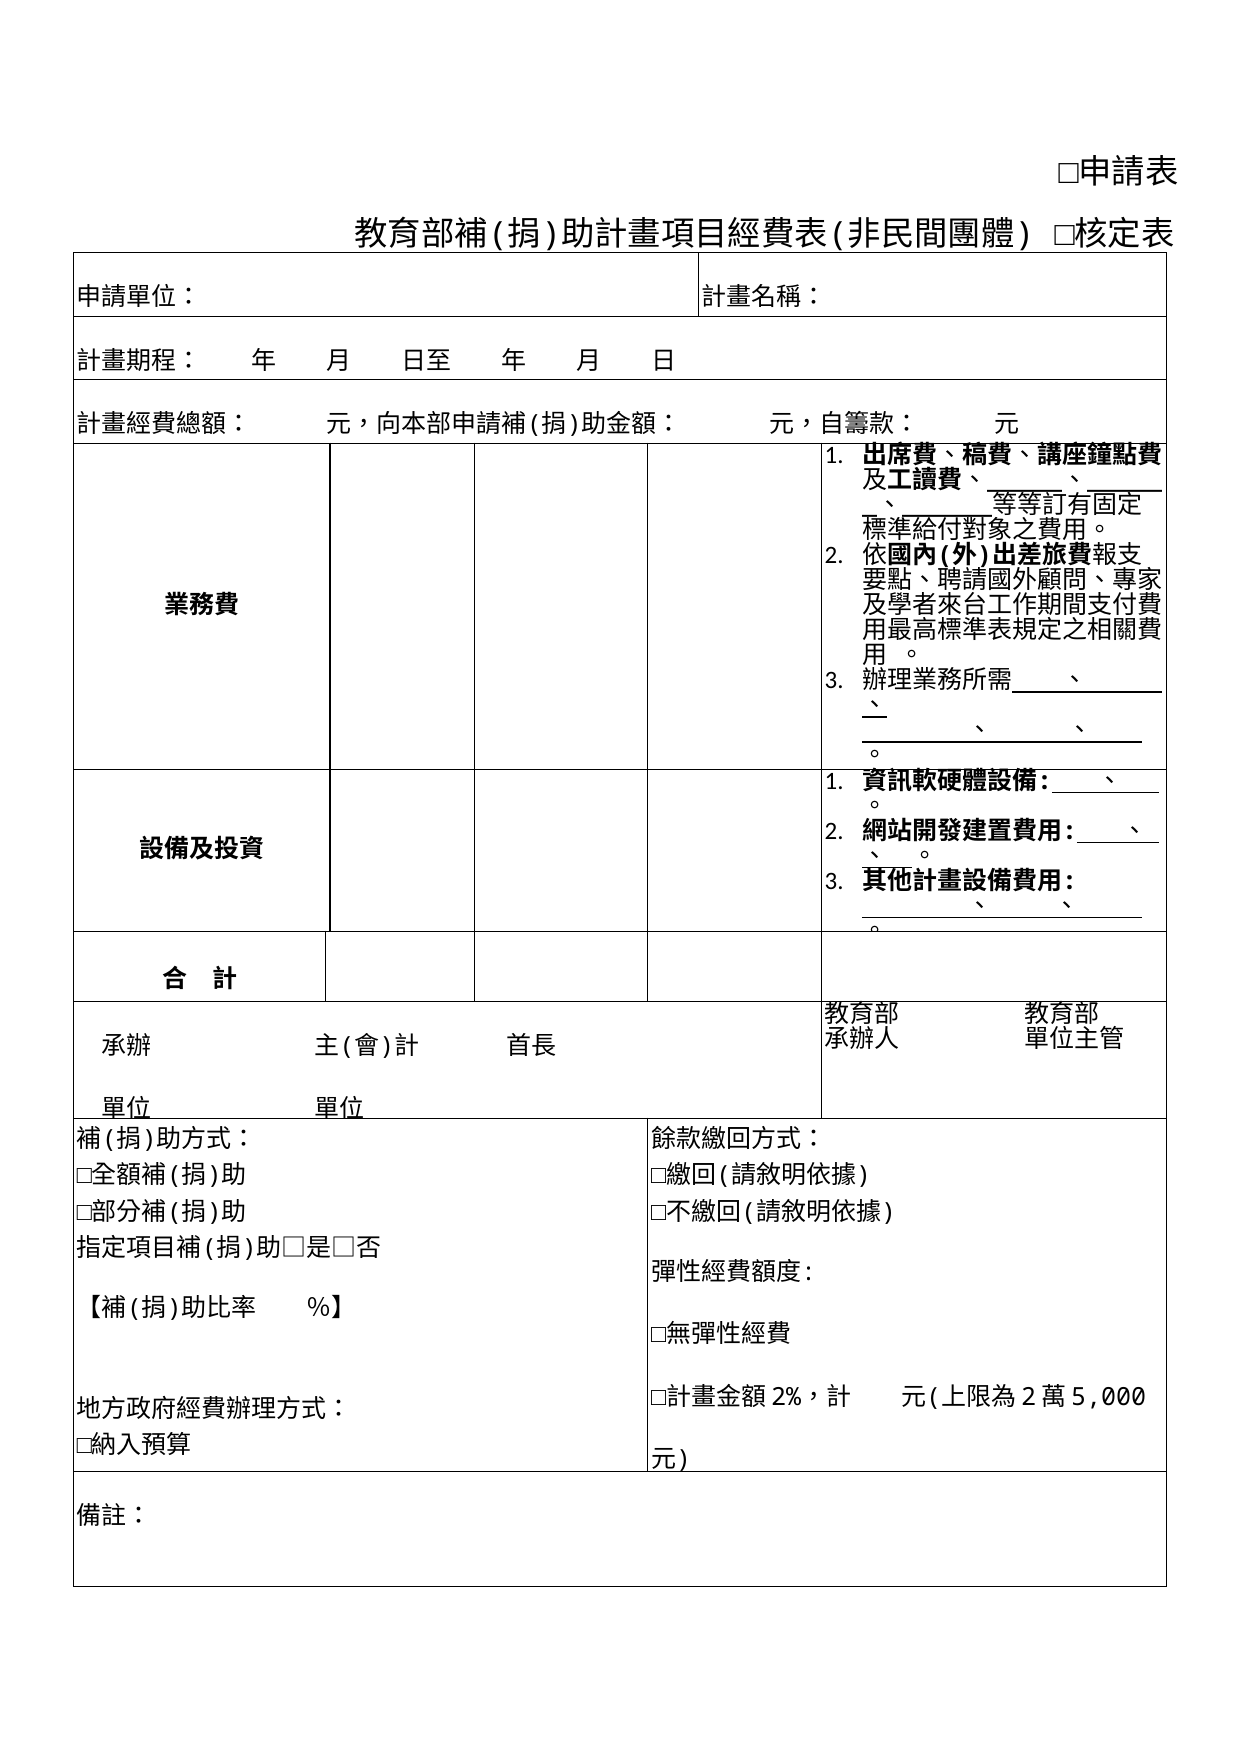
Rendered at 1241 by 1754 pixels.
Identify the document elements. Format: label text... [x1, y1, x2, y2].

table_cell [822, 932, 1166, 1001]
table_header [74, 127, 326, 189]
table_cell 設備及投資 [74, 770, 329, 931]
table_header [351, 127, 478, 189]
table_cell [648, 770, 821, 931]
table_cell [331, 770, 474, 931]
table_cell [475, 444, 647, 768]
table_cell [330, 190, 351, 252]
table_cell 計畫名稱： [699, 253, 1166, 316]
table_cell [1167, 252, 1188, 316]
table_cell 備註： 本表適用政府機關(構)、公私立學校、特種基金及行政法人。 各計畫執行單位應事先擬訂經費支用項目，並於本表說明欄詳實敘明。 各執行單位經費動支應依中央政府各項經費支用規定、本部各計畫補(捐)助要點及「本部補（捐）助及委辦經費核撥結報作業要點」經費編列基準表規定辦理。 上述中央政府經費支用規定，得逕於「行政院主計總處網站-友善經費報支專區-內審規定」查詢參考。 非指定項目補(捐)助，說明欄位新增支用項目，得由執行單位循內部行政程序自行辦理。 同一計畫向本部及其他機關申請補(捐)助時，應於計畫項目經費申請表內，詳列向本部及其他機關申請補助之項目及金額，如有隱匿不實或造假情事，本部應撤銷該補(捐)助案件，並收回已撥付款項。 補(捐)助計畫除依本部補(捐)助及委辦經費核撥結報作業要點第4點規定之情形外，以不補(捐)助人事費、加班費、內部場地使用費及行政管理費為原則。 申請補(捐)助經費，其計畫執行涉及須依「政府機關政策文宣規劃執行注意事項」、預算法第62條之1及其執行原則等相關規定辦理者，應明確標示其為「廣告」，且揭示贊助機關（教育部）名稱，並不得以置入性行銷方式進行。 [74, 1472, 1166, 1586]
table_cell 餘款繳回方式： □繳回(請敘明依據) □不繳回(請敘明依據) 彈性經費額度: □無彈性經費 □計畫金額2%，計 元(上限為2萬5,000元) [648, 1119, 1166, 1471]
table_cell 承辦 主(會)計 首長 單位 單位 [74, 1002, 821, 1118]
table_cell 資訊軟硬體設備: 、 。 網站開發建置費用: 、 、 。 其他計畫設備費用: 、 、 。 [822, 770, 1166, 931]
table_header [330, 127, 351, 189]
table_cell [331, 444, 474, 768]
table_cell [1167, 443, 1188, 768]
table_cell [475, 770, 647, 931]
table_cell [326, 932, 474, 1001]
table_cell [1167, 379, 1188, 443]
table_cell 教育部 教育部 承辦人 單位主管 [822, 1002, 1166, 1118]
table_header [602, 127, 808, 189]
table_header □申請表 [808, 127, 1188, 189]
table_cell 業務費 [74, 444, 329, 768]
table_cell [326, 190, 330, 252]
table_cell 補(捐)助方式： □全額補(捐)助 □部分補(捐)助 指定項目補(捐)助□是□否 【補(捐)助比率 ％】 地方政府經費辦理方式： □納入預算 □代收代付 □非屬地方政府 [74, 1119, 647, 1471]
table_cell [648, 444, 821, 768]
table_cell 出席費、稿費、講座鐘點費及工讀費、_____、______、______等等訂有固定標準給付對象之費用。 依國內(外)出差旅費報支要點、聘請國外顧問、專家及學者來台工作期間支付費用最高標準表規定之相關費用 。 辦理業務所需 、 、 、 、 。 [822, 444, 1166, 768]
table_header [326, 127, 330, 189]
table_cell [1167, 1001, 1188, 1118]
table_cell [1167, 1118, 1188, 1471]
table_cell [1167, 769, 1188, 931]
table_header [478, 127, 602, 189]
table_cell [1167, 931, 1188, 1001]
table_cell [475, 932, 647, 1001]
table_cell 申請單位： [74, 253, 698, 316]
table_cell [1167, 1471, 1188, 1586]
table_cell 計畫期程： 年 月 日至 年 月 日 [74, 317, 1166, 379]
table_cell 教育部補(捐)助計畫項目經費表(非民間團體) □核定表 [351, 190, 1188, 252]
table_cell 合 計 [74, 932, 325, 1001]
table_cell [1167, 316, 1188, 379]
table_cell [74, 190, 326, 252]
table_cell 計畫經費總額： 元，向本部申請補(捐)助金額： 元，自籌款： 元 [74, 380, 1166, 443]
table_cell [648, 932, 821, 1001]
